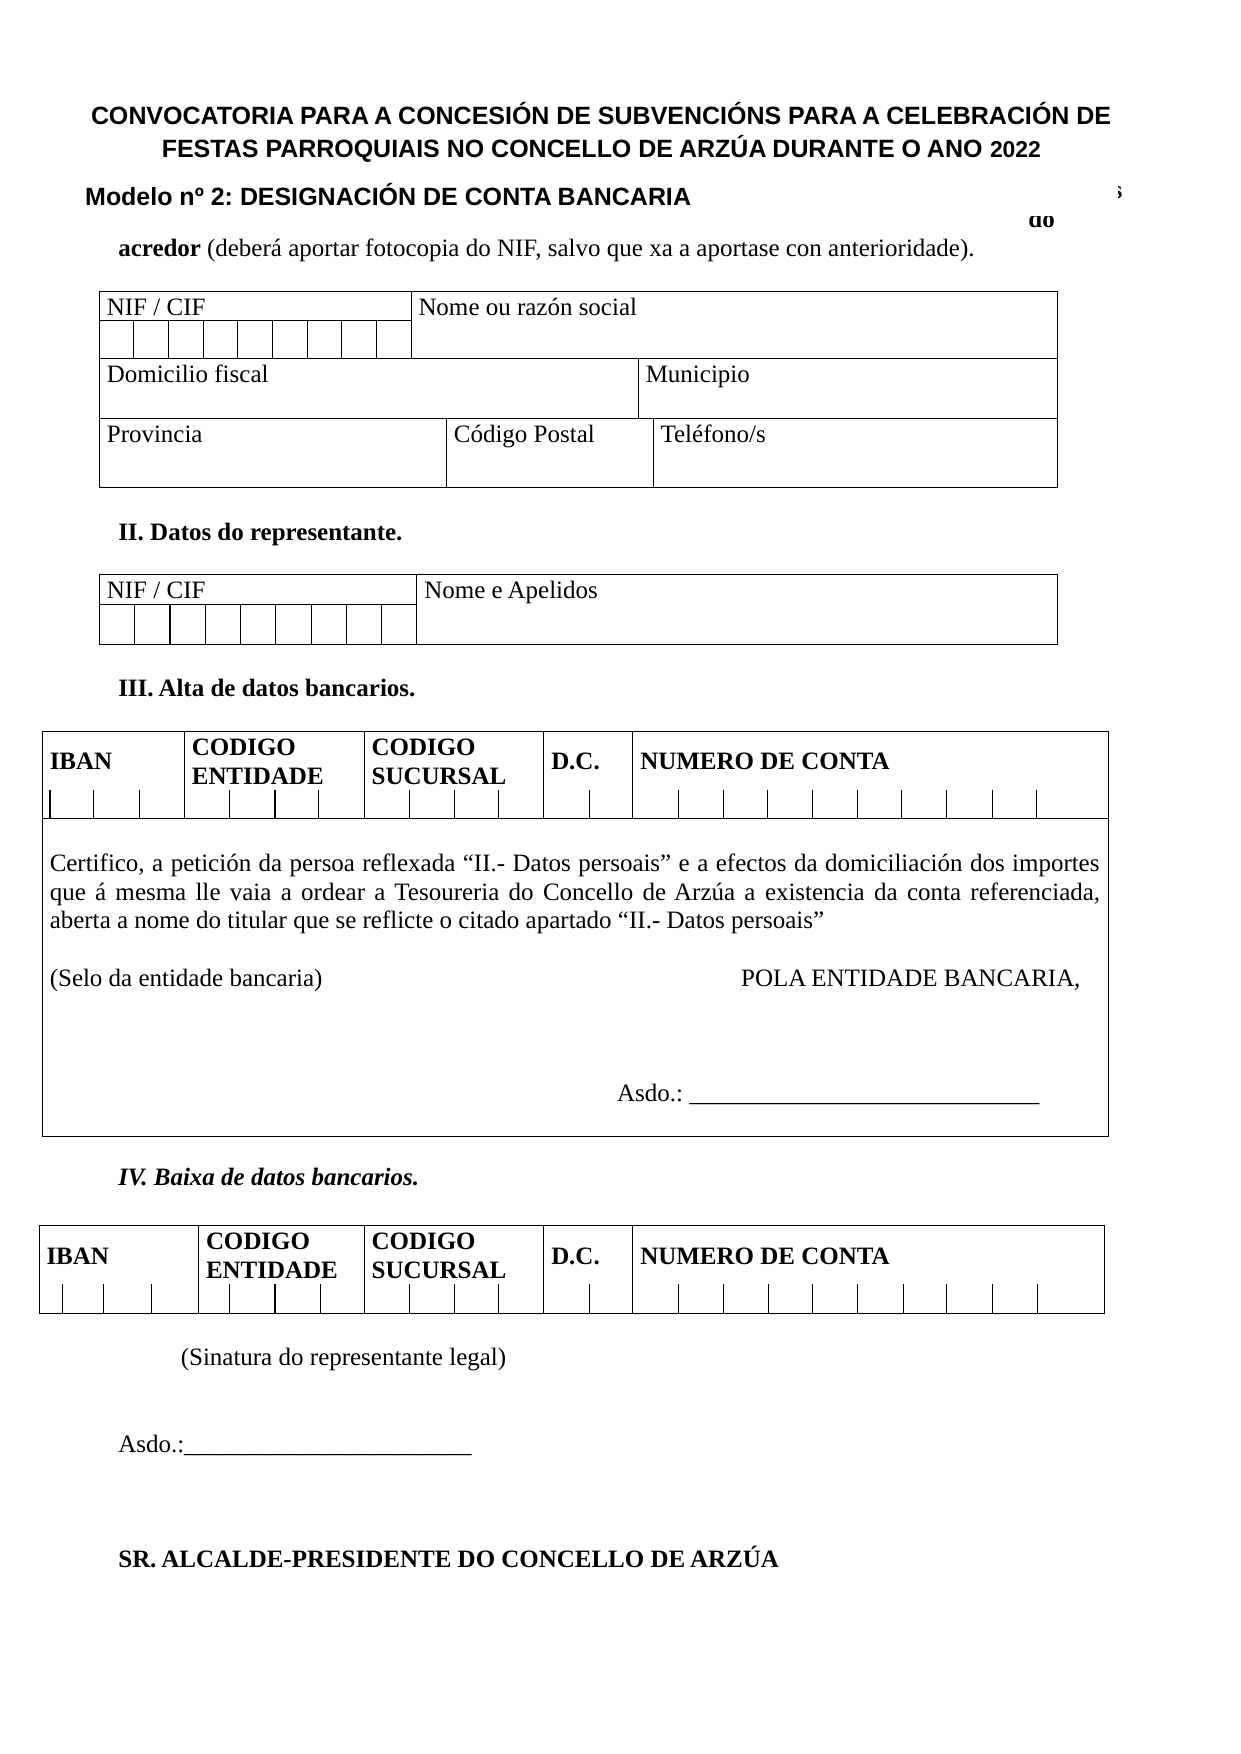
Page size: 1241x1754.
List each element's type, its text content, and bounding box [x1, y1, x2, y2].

table_cell [135, 605, 169, 644]
table_cell [204, 321, 237, 358]
table_cell [410, 1284, 454, 1313]
table_cell [904, 1284, 946, 1313]
table_cell [51, 790, 93, 818]
table_cell Código Postal [447, 419, 653, 487]
table_cell [633, 790, 678, 818]
table_cell Teléfono/s [654, 419, 1057, 487]
table_cell [947, 1284, 992, 1313]
table_cell [134, 321, 168, 358]
table_cell [169, 321, 203, 358]
table_cell [499, 1284, 543, 1313]
table_cell [312, 605, 346, 644]
table_cell [140, 790, 184, 818]
table_cell [679, 790, 723, 818]
table_cell [377, 321, 411, 358]
table_header NIF / CIF [100, 292, 411, 320]
table_cell [40, 1284, 62, 1313]
table_header NUMERO DE CONTA [633, 732, 1108, 789]
table_header Nome e Apelidos [417, 575, 1057, 644]
text I. Datos do acredor (deberá aportar fotocopia do NIF, salvo que xa a aportase con anterioridade). [118, 176, 1122, 262]
table_cell [308, 321, 341, 358]
table_cell [63, 1284, 103, 1313]
table_cell [276, 790, 318, 818]
table_cell [365, 1284, 409, 1313]
text CONVOCATORIA PARA A CONCESIÓN DE SUBVENCIÓNS PARA A CELEBRACIÓN DE FESTAS PARROQUIAIS NO CONCELLO DE ARZÚA DURANTE O ANO 2022 [85, 101, 1117, 163]
table_header IBAN [43, 732, 184, 789]
table_cell [152, 1284, 198, 1313]
table_cell [590, 790, 632, 818]
table_header NUMERO DE CONTA [633, 1226, 1104, 1284]
table_cell Certifico, a petición da persoa reflexada “II.- Datos persoais” e a efectos da domiciliación dos importes que á mesma lle vaia a ordear a Tesoureria do Concello de Arzúa a existencia da conta referenciada, aberta a nome do titular que se reflicte o citado apartado “II.- Datos persoais” (Selo da entidade bancaria) POLA ENTIDADE BANCARIA, Asdo.: ____________________________ [43, 819, 1108, 1136]
table_header CODIGO SUCURSAL [365, 1226, 543, 1284]
table_cell [947, 790, 992, 818]
table_cell [813, 790, 857, 818]
table_cell [100, 321, 133, 358]
table_cell [858, 1284, 903, 1313]
text (Sinatura do representante legal) [118, 1342, 1122, 1371]
table_cell [230, 1284, 274, 1313]
table_cell [104, 1284, 151, 1313]
table_cell [382, 605, 416, 644]
table_cell [321, 1284, 364, 1313]
table_cell [365, 790, 409, 818]
table_cell [813, 1284, 857, 1313]
table_cell [347, 605, 381, 644]
table_cell Provincia [100, 419, 446, 487]
text III. Alta de datos bancarios. [118, 673, 1122, 702]
table_cell [410, 790, 454, 818]
table_cell [902, 790, 946, 818]
table_cell [679, 1284, 723, 1313]
table_cell [993, 1284, 1037, 1313]
table_cell [544, 790, 589, 818]
table_header CODIGO ENTIDADE [185, 732, 364, 789]
table_cell [544, 1284, 589, 1313]
table_cell [199, 1284, 229, 1313]
table_cell [238, 321, 272, 358]
table_cell [1038, 1284, 1104, 1313]
table_cell [206, 605, 240, 644]
text Modelo nº 2: DESIGNACIÓN DE CONTA BANCARIA [85, 182, 1117, 211]
table_cell [768, 790, 812, 818]
table_cell [724, 1284, 768, 1313]
text II. Datos do representante. [118, 517, 1122, 545]
table_cell [241, 605, 275, 644]
text Asdo.:_______________________ [118, 1429, 1122, 1457]
table_cell [499, 790, 543, 818]
text SR. ALCALDE-PRESIDENTE DO CONCELLO DE ARZÚA [118, 1544, 1122, 1572]
table_header CODIGO ENTIDADE [199, 1226, 364, 1284]
table_cell [342, 321, 376, 358]
table_header CODIGO SUCURSAL [365, 732, 543, 789]
table_cell [171, 605, 205, 644]
table_cell [43, 790, 49, 818]
table_header IBAN [40, 1226, 198, 1284]
table_header D.C. [544, 1226, 632, 1284]
table_cell [276, 605, 311, 644]
table_cell [185, 790, 229, 818]
table_cell [319, 790, 364, 818]
table_cell [590, 1284, 632, 1313]
table_header Nome ou razón social [412, 292, 1057, 358]
table_cell [455, 790, 498, 818]
table_cell [273, 321, 307, 358]
table_cell [724, 790, 767, 818]
table_cell [455, 1284, 498, 1313]
table_cell [276, 1284, 320, 1313]
table_header NIF / CIF [100, 575, 416, 604]
table_cell [1037, 790, 1108, 818]
table_cell [633, 1284, 678, 1313]
table_header D.C. [544, 732, 632, 789]
table_cell [858, 790, 901, 818]
table_cell Domicilio fiscal [100, 359, 638, 418]
table_cell [769, 1284, 812, 1313]
table_cell Municipio [639, 359, 1057, 418]
table_cell [993, 790, 1036, 818]
table_cell [94, 790, 139, 818]
table_cell [100, 605, 134, 644]
table_cell [230, 790, 274, 818]
text IV. Baixa de datos bancarios. [118, 1162, 1122, 1190]
